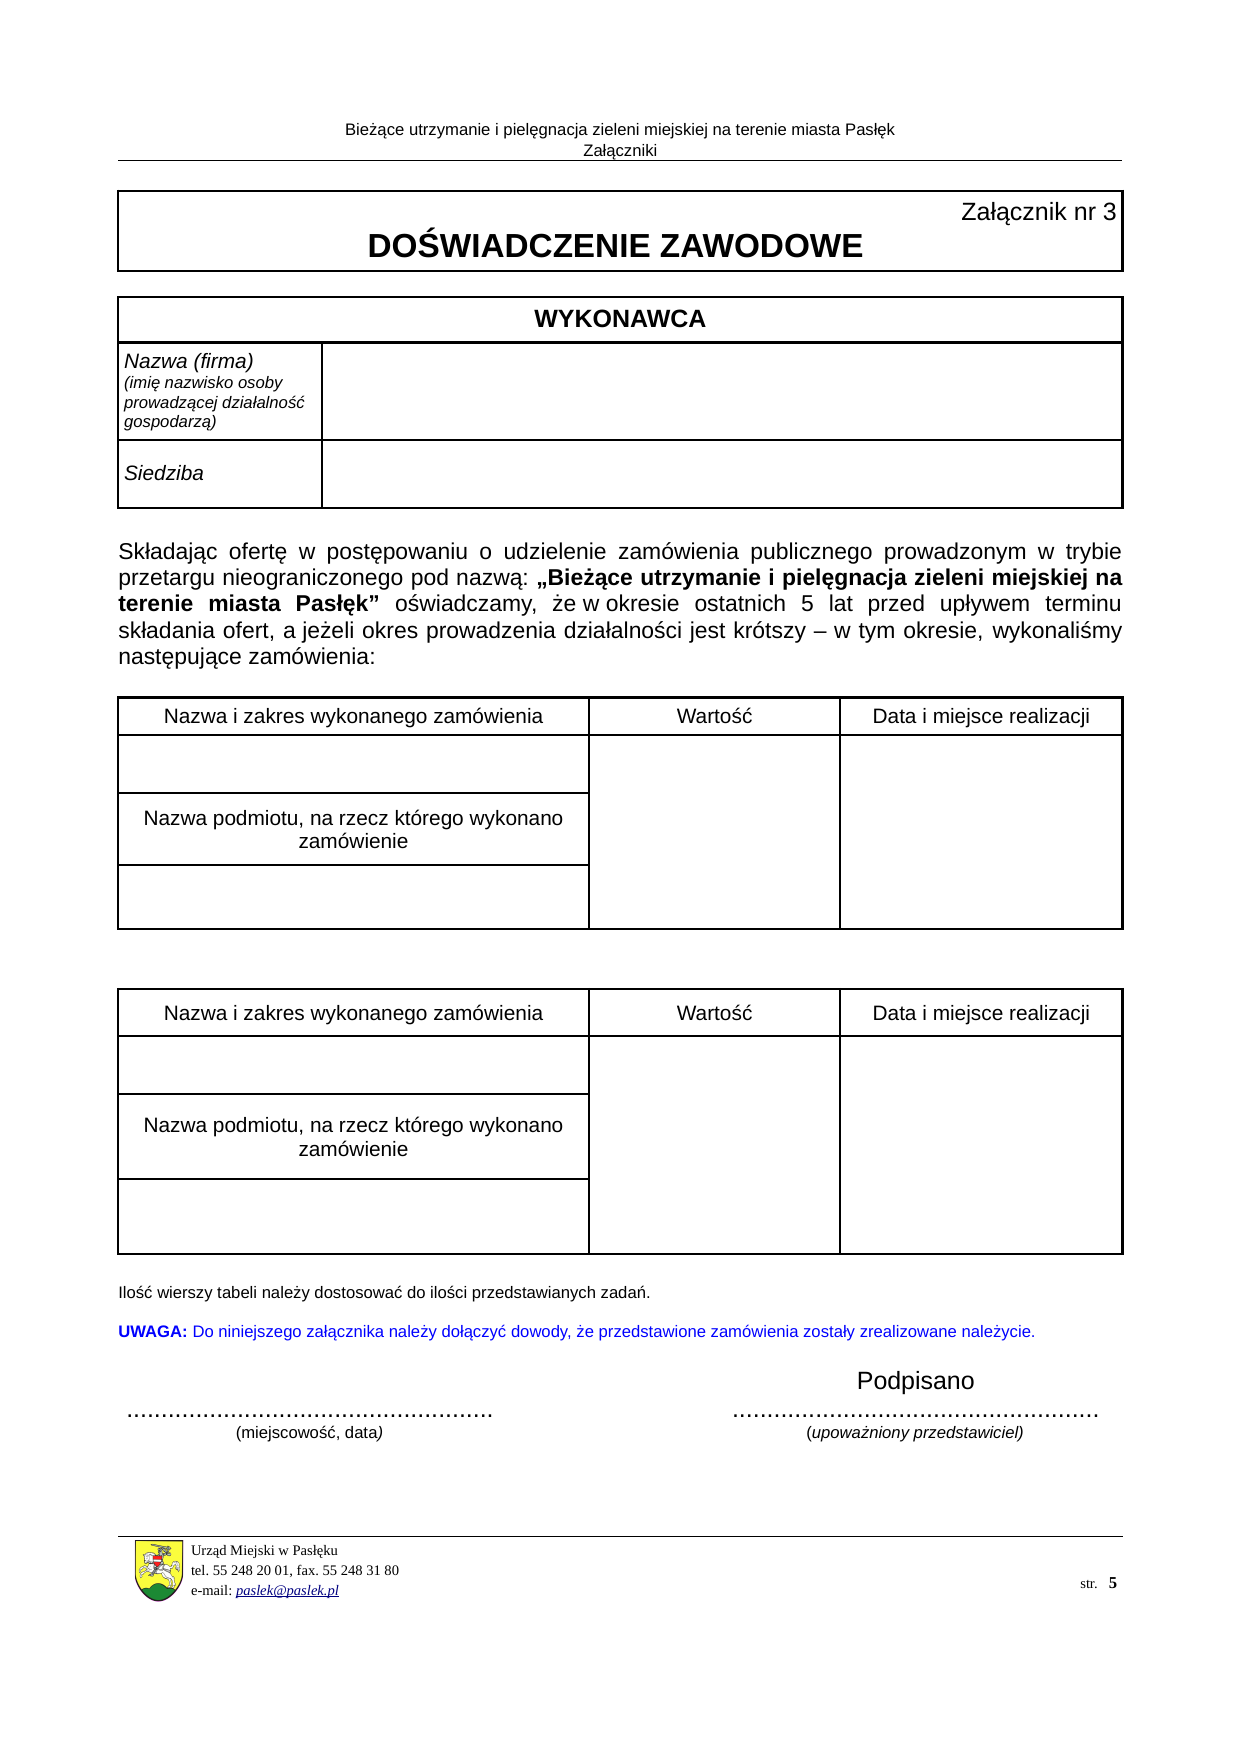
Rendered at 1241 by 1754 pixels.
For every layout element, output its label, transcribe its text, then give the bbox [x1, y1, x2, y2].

table_header Data i miejsce realizacji [841, 699, 1121, 734]
table_header Załącznik nr 3 DOŚWIADCZENIE ZAWODOWE [119, 192, 1121, 270]
table_header Data i miejsce realizacji [841, 990, 1121, 1035]
table_header WYKONAWCA [119, 298, 1121, 341]
table_cell [841, 736, 1121, 928]
table_cell [119, 1037, 588, 1093]
table_header Nazwa i zakres wykonanego zamówienia [119, 699, 588, 734]
table_cell [841, 1037, 1121, 1252]
table_cell [323, 441, 1121, 507]
picture [134, 1540, 184, 1602]
table_header ..................................................... (miejscowość, data) [118, 1360, 502, 1448]
table_cell Siedziba [119, 441, 321, 507]
table_header Nazwa i zakres wykonanego zamówienia [119, 990, 588, 1035]
table_header Wartość [590, 699, 839, 734]
table_cell Nazwa (firma) (imię nazwisko osoby prowadzącej działalność gospodarzą) [119, 344, 321, 439]
table_cell [323, 344, 1121, 439]
text UWAGA: Do niniejszego załącznika należy dołączyć dowody, że przedstawione zamówienia zostały zrealizowane należycie. [118, 1322, 1122, 1341]
table_cell [590, 1037, 839, 1252]
table_header Wartość [590, 990, 839, 1035]
table_cell [119, 736, 588, 792]
table_cell Nazwa podmiotu, na rzecz którego wykonano zamówienie [119, 1095, 588, 1178]
text Ilość wierszy tabeli należy dostosować do ilości przedstawianych zadań. [118, 1283, 1122, 1302]
table_cell [119, 866, 588, 928]
table_cell Nazwa podmiotu, na rzecz którego wykonano zamówienie [119, 794, 588, 864]
table_header Podpisano ..................................................... (upoważniony przedstawiciel) [709, 1360, 1122, 1448]
table_header [502, 1360, 709, 1448]
text Składając ofertę w postępowaniu o udzielenie zamówienia publicznego prowadzonym w trybie przetargu nieograniczonego pod nazwą: „Bieżące utrzymanie i pielęgnacja zieleni miejskiej na terenie miasta Pasłęk” oświadczamy, że w okresie ostatnich 5 lat przed upływem terminu składania ofert, a jeżeli okres prowadzenia działalności jest krótszy – w tym okresie, wykonaliśmy następujące zamówienia: [118, 538, 1122, 669]
table_cell [119, 1180, 588, 1252]
table_cell [590, 736, 839, 928]
